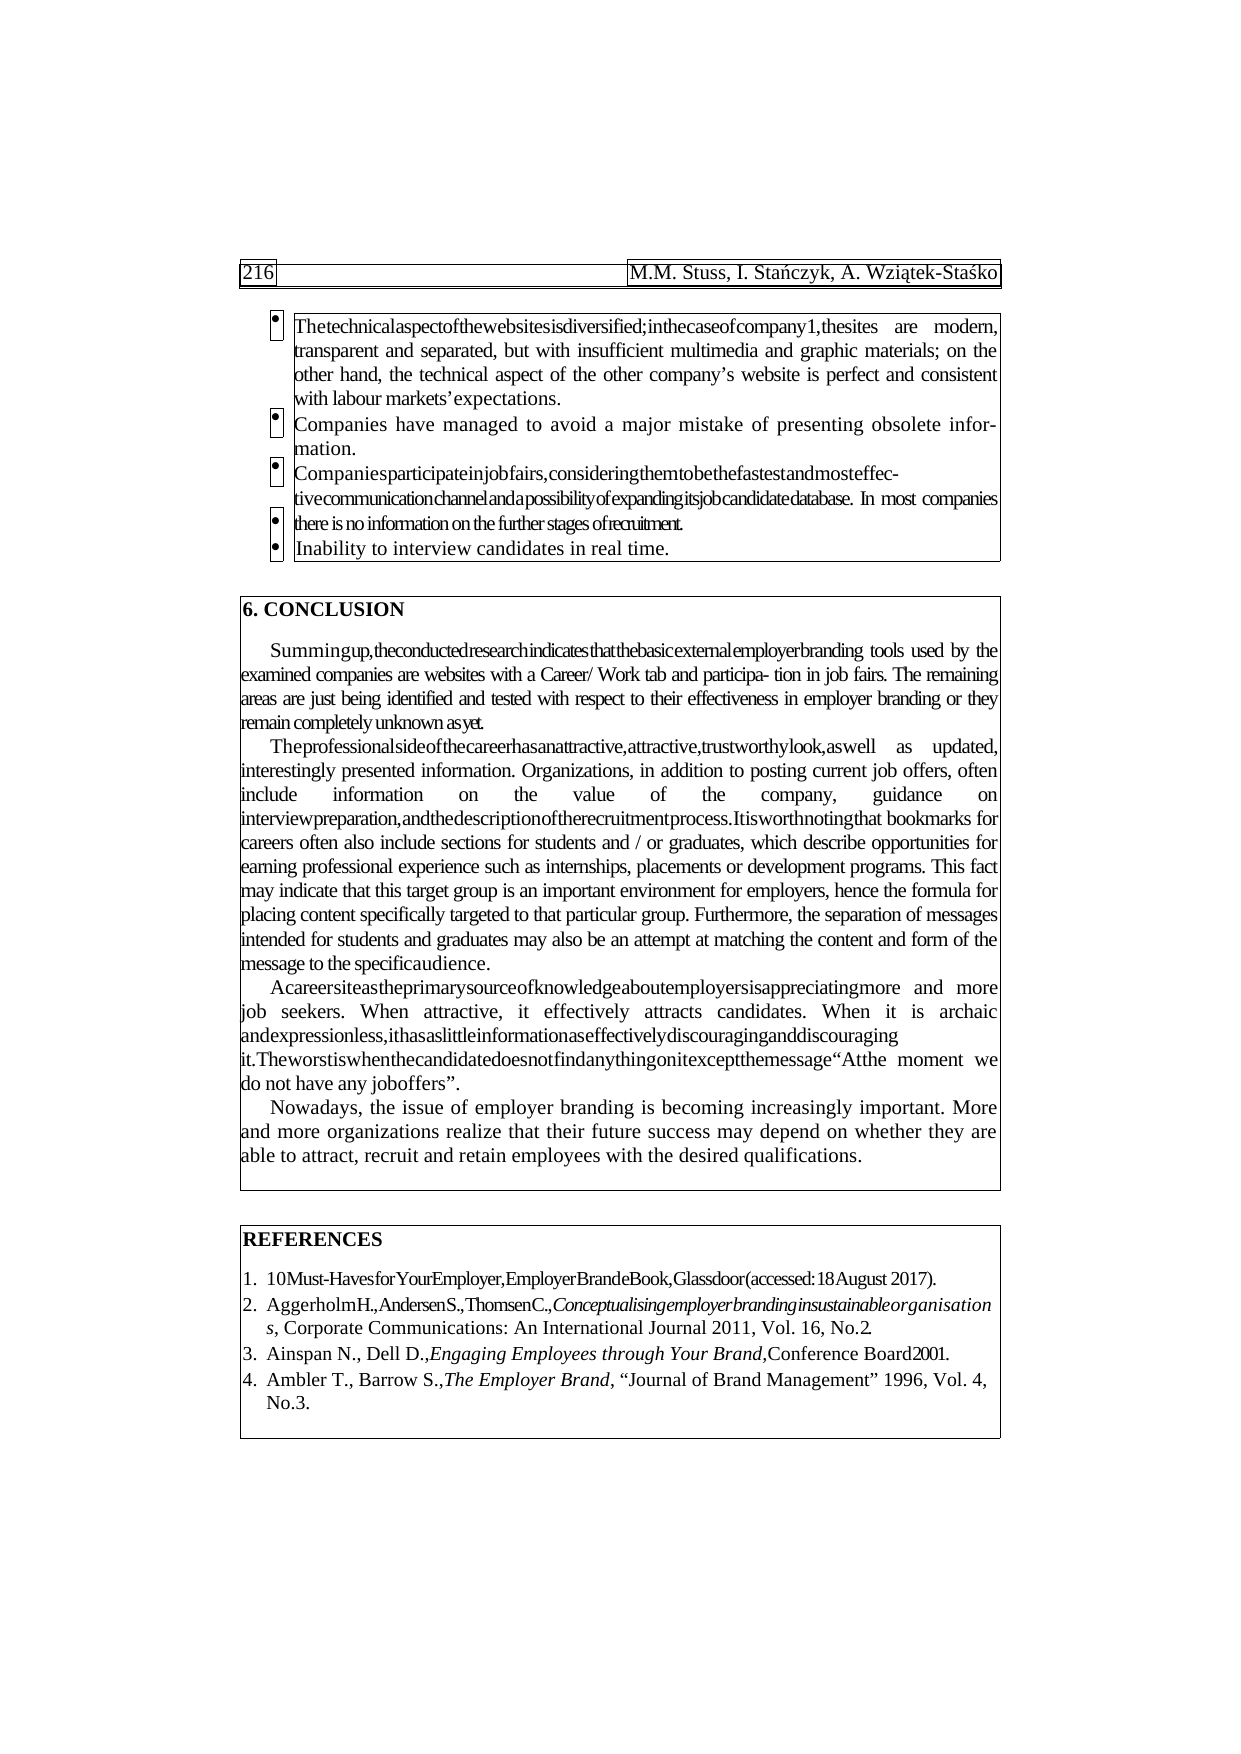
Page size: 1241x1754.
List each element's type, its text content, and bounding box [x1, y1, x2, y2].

text [242, 260, 276, 264]
list AggerholmH.,AndersenS.,ThomsenC.,Conceptualisingemployerbrandinginsustainableorganisations, Corporate Communications: An International Journal 2011, Vol. 16, No.2. [242, 1293, 998, 1339]
list Ainspan N., Dell D.,Engaging Employees through Your Brand,Conference Board2001. [242, 1342, 1000, 1365]
text  [272, 409, 283, 428]
text Inability to interview candidates in real time. [296, 536, 1000, 560]
text 6. CONCLUSION [242, 597, 1000, 621]
list 10Must-HavesforYourEmployer,EmployerBrandeBook,Glassdoor(accessed:18August 2017). [242, 1267, 998, 1290]
text Summingup,theconductedresearchindicatesthatthebasicexternalemployerbranding tools used by the examined companies are websites with a Career/ Work tab and participa- tion in job fairs. The remaining areas are just being identified and tested with respect to their effectiveness in employer branding or they remain completely unknown asyet. [241, 638, 998, 734]
text [629, 260, 999, 264]
text Thetechnicalaspectofthewebsitesisdiversified;inthecaseofcompany1,thesites are modern, transparent and separated, but with insufficient multimedia and graphic materials; on the other hand, the technical aspect of the other company’s website is perfect and consistent with labour markets’expectations. [295, 314, 998, 410]
text Acareersiteastheprimarysourceofknowledgeaboutemployersisappreciatingmore and more job seekers. When attractive, it effectively attracts candidates. When it is archaic andexpressionless,ithasaslittleinformationaseffectivelydiscouraginganddiscouraging it.Theworstiswhenthecandidatedoesnotfindanythingonitexceptthemessage“Atthe moment we do not have any joboffers”. [241, 974, 998, 1095]
text Nowadays, the issue of employer branding is becoming increasingly important. More and more organizations realize that their future success may depend on whether they are able to attract, recruit and retain employees with the desired qualifications. [241, 1095, 998, 1167]
text Theprofessionalsideofthecareerhasanattractive,attractive,trustworthylook,aswell as updated, interestingly presented information. Organizations, in addition to posting current job offers, often include information on the value of the company, guidance on interviewpreparation,andthedescriptionoftherecruitmentprocess.Itisworthnotingthat bookmarks for careers often also include sections for students and / or graduates, which describe opportunities for earning professional experience such as internships, placements or development programs. This fact may indicate that this target group is an important environment for employers, hence the formula for placing content specifically targeted to that particular group. Furthermore, the separation of messages intended for students and graduates may also be an attempt at matching the content and form of the message to the specificaudience. [241, 734, 998, 974]
list Ambler T., Barrow S.,The Employer Brand, “Journal of Brand Management” 1996, Vol. 4, No.3. [242, 1368, 998, 1414]
text Companiesparticipateinjobfairs,consideringthemtobethefastestandmosteffec- tivecommunicationchannelandapossibilityofexpandingitsjobcandidatedatabase. In most companies there is no information on the further stages ofrecruitment. [295, 461, 998, 535]
text 216 [242, 265, 276, 284]
text  [272, 312, 283, 331]
text M.M. Stuss, I. Stańczyk, A. Wziątek-Staśko [629, 265, 999, 284]
text  [272, 534, 283, 559]
text Companies have managed to avoid a major mistake of presenting obsolete infor- mation. [295, 412, 998, 460]
text  [272, 509, 283, 534]
text REFERENCES [242, 1227, 1000, 1251]
text  [272, 459, 283, 478]
